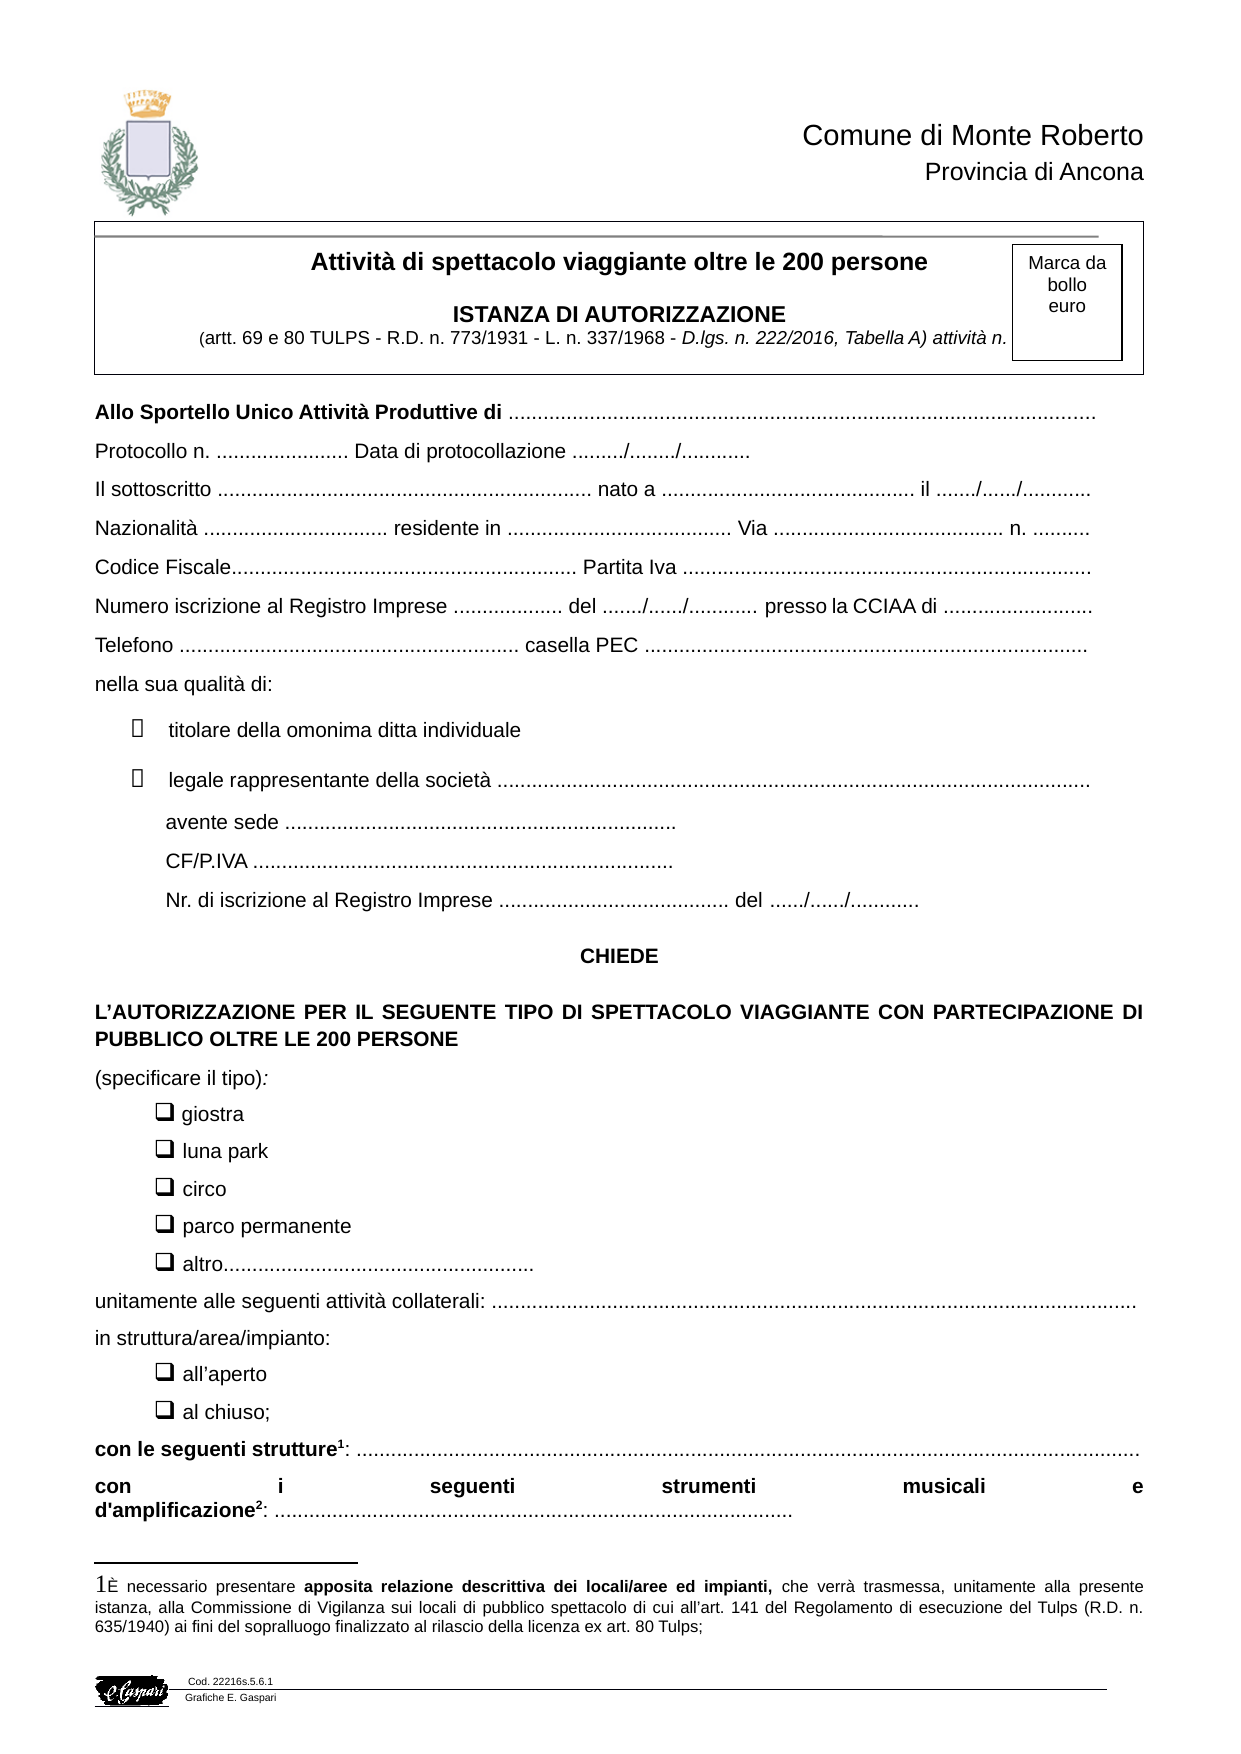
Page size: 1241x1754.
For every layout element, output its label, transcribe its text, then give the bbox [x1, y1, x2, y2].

text È necessario presentare apposita relazione descrittiva dei locali/aree ed impianti, che verrà trasmessa, unitamente alla presente istanza, alla Commissione di Vigilanza sui locali di pubblico spettacolo di cui all’art. 141 del Regolamento di esecuzione del Tulps (R.D. n. 635/1940) ai fini del sopralluogo finalizzato al rilascio della licenza ex art. 80 Tulps; [94, 1569, 1144, 1636]
text  giostra [153, 1102, 1144, 1127]
text Comune di Monte Roberto [200, 118, 1144, 152]
table_header Attività di spettacolo viaggiante oltre le 200 persone ISTANZA DI AUTORIZZAZIONE (artt. 69 e 80 TULPS - R.D. n. 773/1931 - L. n. 337/1968 - D.lgs. n. 222/2016, Tabella A) attività n. 82) [95, 222, 1143, 373]
text  luna park [153, 1139, 1144, 1164]
text Provincia di Ancona [200, 157, 1144, 185]
text Numero iscrizione al Registro Imprese ................... del ......./....../............ presso la CCIAA di .......................... [94, 594, 1144, 618]
picture [98, 87, 200, 219]
text con le seguenti strutture: ........................................................................................................................................ [94, 1437, 1144, 1461]
text Protocollo n. ....................... Data di protocollazione ........./......../............ [94, 438, 1144, 462]
text in struttura/area/impianto: [94, 1326, 1144, 1350]
text  altro...................................................... [153, 1252, 1144, 1277]
text  al chiuso; [153, 1400, 1144, 1425]
text Codice Fiscale............................................................ Partita Iva ....................................................................... [94, 555, 1144, 579]
text Nazionalità ................................ residente in ....................................... Via ........................................ n. .......... [94, 516, 1144, 540]
text L’AUTORIZZAZIONE PER IL SEGUENTE TIPO DI SPETTACOLO VIAGGIANTE CON PARTECIPAZIONE DI PUBBLICO OLTRE LE 200 PERSONE [94, 1000, 1144, 1051]
text  parco permanente [153, 1214, 1144, 1239]
text (specificare il tipo): [94, 1065, 1144, 1089]
text  circo [153, 1177, 1144, 1202]
text con i seguenti strumenti musicali e d'amplificazione: .......................................................................................... [94, 1474, 1144, 1522]
text unitamente alle seguenti attività collaterali: ................................................................................................................ [94, 1289, 1144, 1313]
text  all’aperto [153, 1362, 1144, 1387]
text CF/P.IVA ......................................................................... [165, 849, 1144, 873]
text Nr. di iscrizione al Registro Imprese ........................................ del ....../....../............ [165, 888, 1144, 912]
text CHIEDE [94, 944, 1144, 968]
text  titolare della omonima ditta individuale [130, 710, 1144, 744]
text Il sottoscritto ................................................................. nato a ............................................ il ......./....../............ [94, 477, 1144, 501]
text avente sede .................................................................... [165, 810, 1144, 834]
picture [94, 1674, 168, 1706]
text Telefono ........................................................... casella PEC ............................................................................. [94, 633, 1144, 657]
text Allo Sportello Unico Attività Produttive di [94, 399, 1144, 423]
text nella sua qualità di: [94, 672, 1144, 696]
text  legale rappresentante della società ....................................................................................................... [130, 760, 1144, 794]
